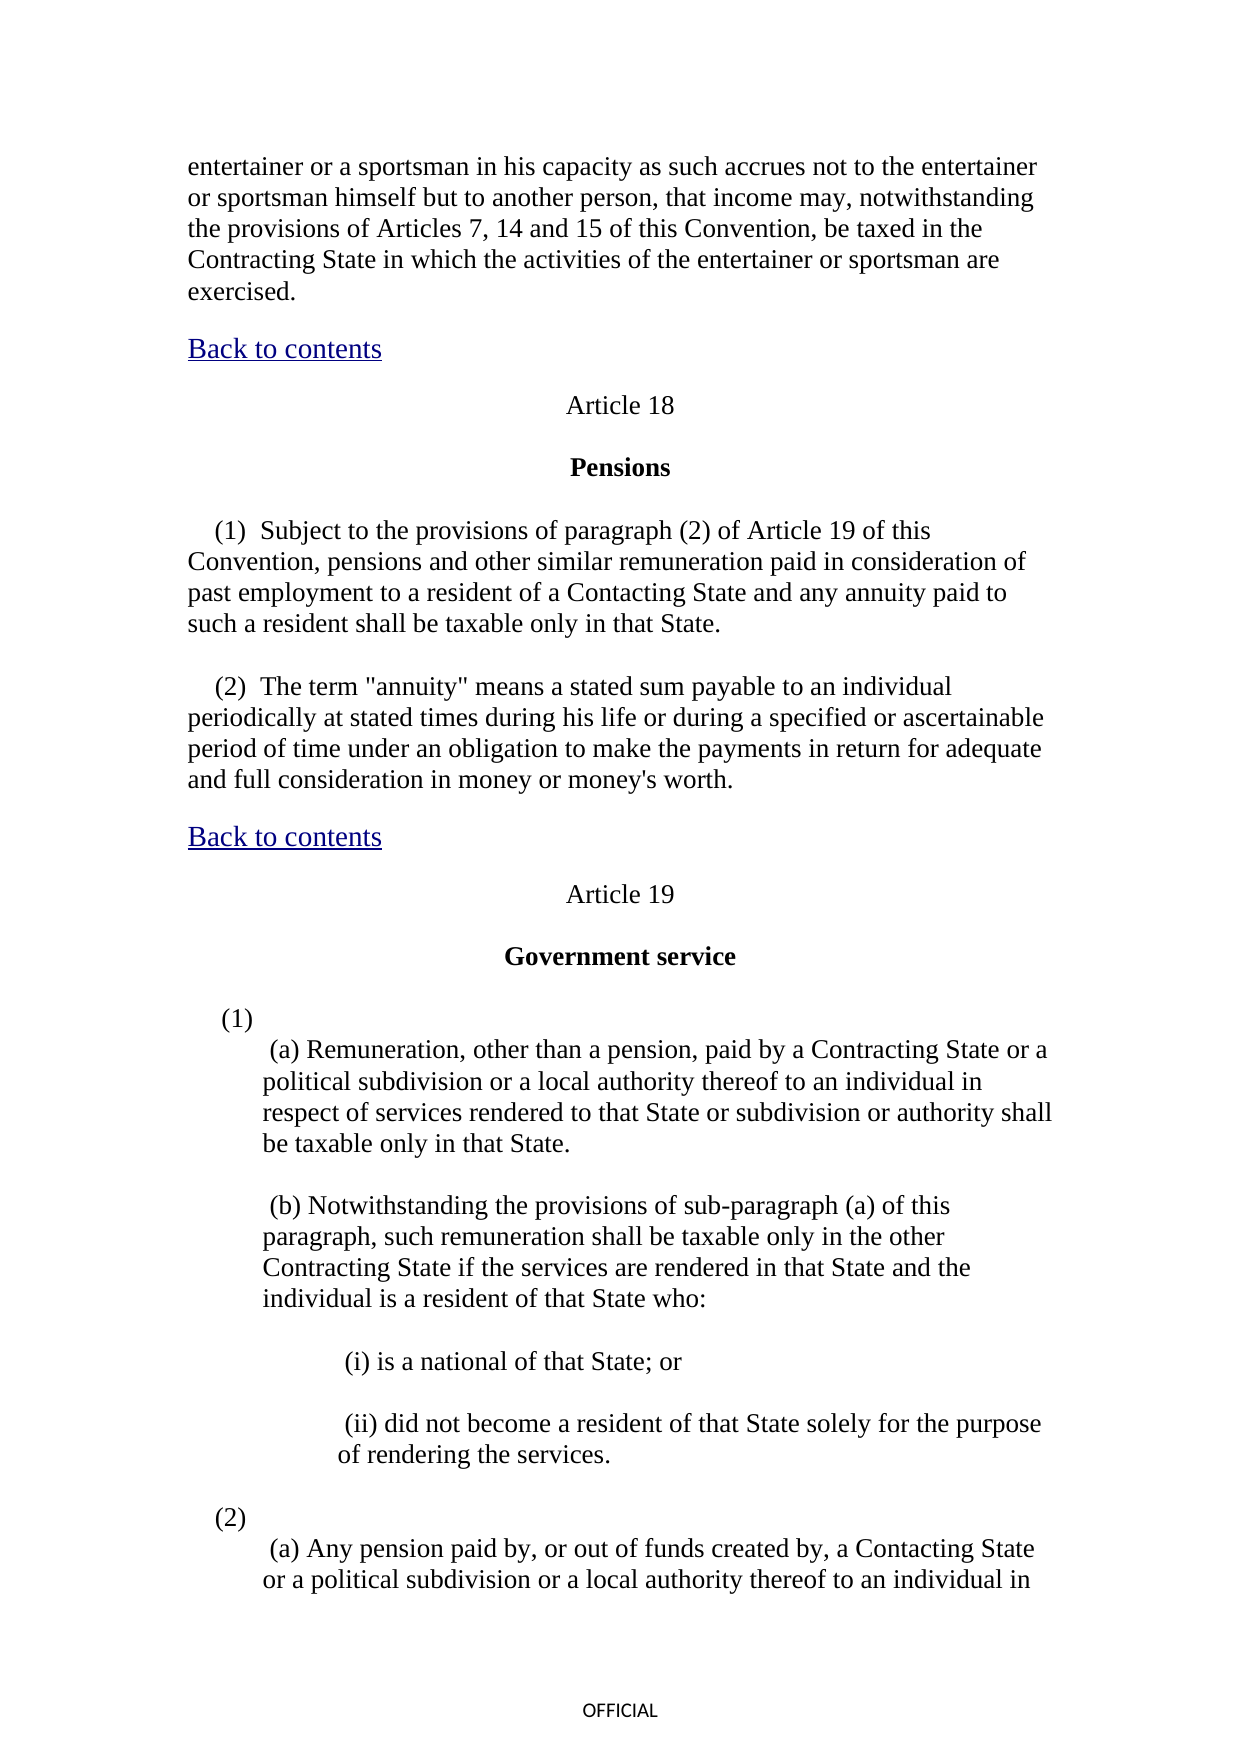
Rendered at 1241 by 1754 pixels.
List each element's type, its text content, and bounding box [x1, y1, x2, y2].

text (a) Remuneration, other than a pension, paid by a Contracting State or a political subdivision or a local authority thereof to an individual in respect of services rendered to that State or subdivision or authority shall be taxable only in that State. [262, 1033, 1053, 1158]
subtitle Article 18 [187, 389, 1053, 420]
subtitle Article 19 [187, 878, 1053, 909]
text (ii) did not become a resident of that State solely for the purpose of rendering the services. [337, 1407, 1053, 1469]
text (1) Subject to the provisions of paragraph (2) of Article 19 of this Convention, pensions and other similar remuneration paid in consideration of past employment to a resident of a Contacting State and any annuity paid to such a resident shall be taxable only in that State. (2) The term "annuity" means a stated sum payable to an individual periodically at stated times during his life or during a specified or ascertainable period of time under an obligation to make the payments in return for adequate and full consideration in money or money's worth. [187, 514, 1053, 794]
text (a) Any pension paid by, or out of funds created by, a Contacting State or a political subdivision or a local authority thereof to an individual in [262, 1532, 1053, 1594]
text (b) Notwithstanding the provisions of sub-paragraph (a) of this paragraph, such remuneration shall be taxable only in the other Contracting State if the services are rendered in that State and the individual is a resident of that State who: [262, 1189, 1053, 1314]
text Back to contents [187, 819, 1053, 853]
text (2) [187, 1469, 1053, 1532]
subtitle Pensions [187, 452, 1053, 483]
subtitle Government service [187, 940, 1053, 971]
text Back to contents [187, 331, 1053, 364]
text entertainer or a sportsman in his capacity as such accrues not to the entertainer or sportsman himself but to another person, that income may, notwithstanding the provisions of Articles 7, 14 and 15 of this Convention, be taxed in the Contracting State in which the activities of the entertainer or sportsman are exercised. [187, 150, 1053, 306]
text (i) is a national of that State; or [337, 1345, 1053, 1376]
text (1) [187, 1002, 1053, 1033]
